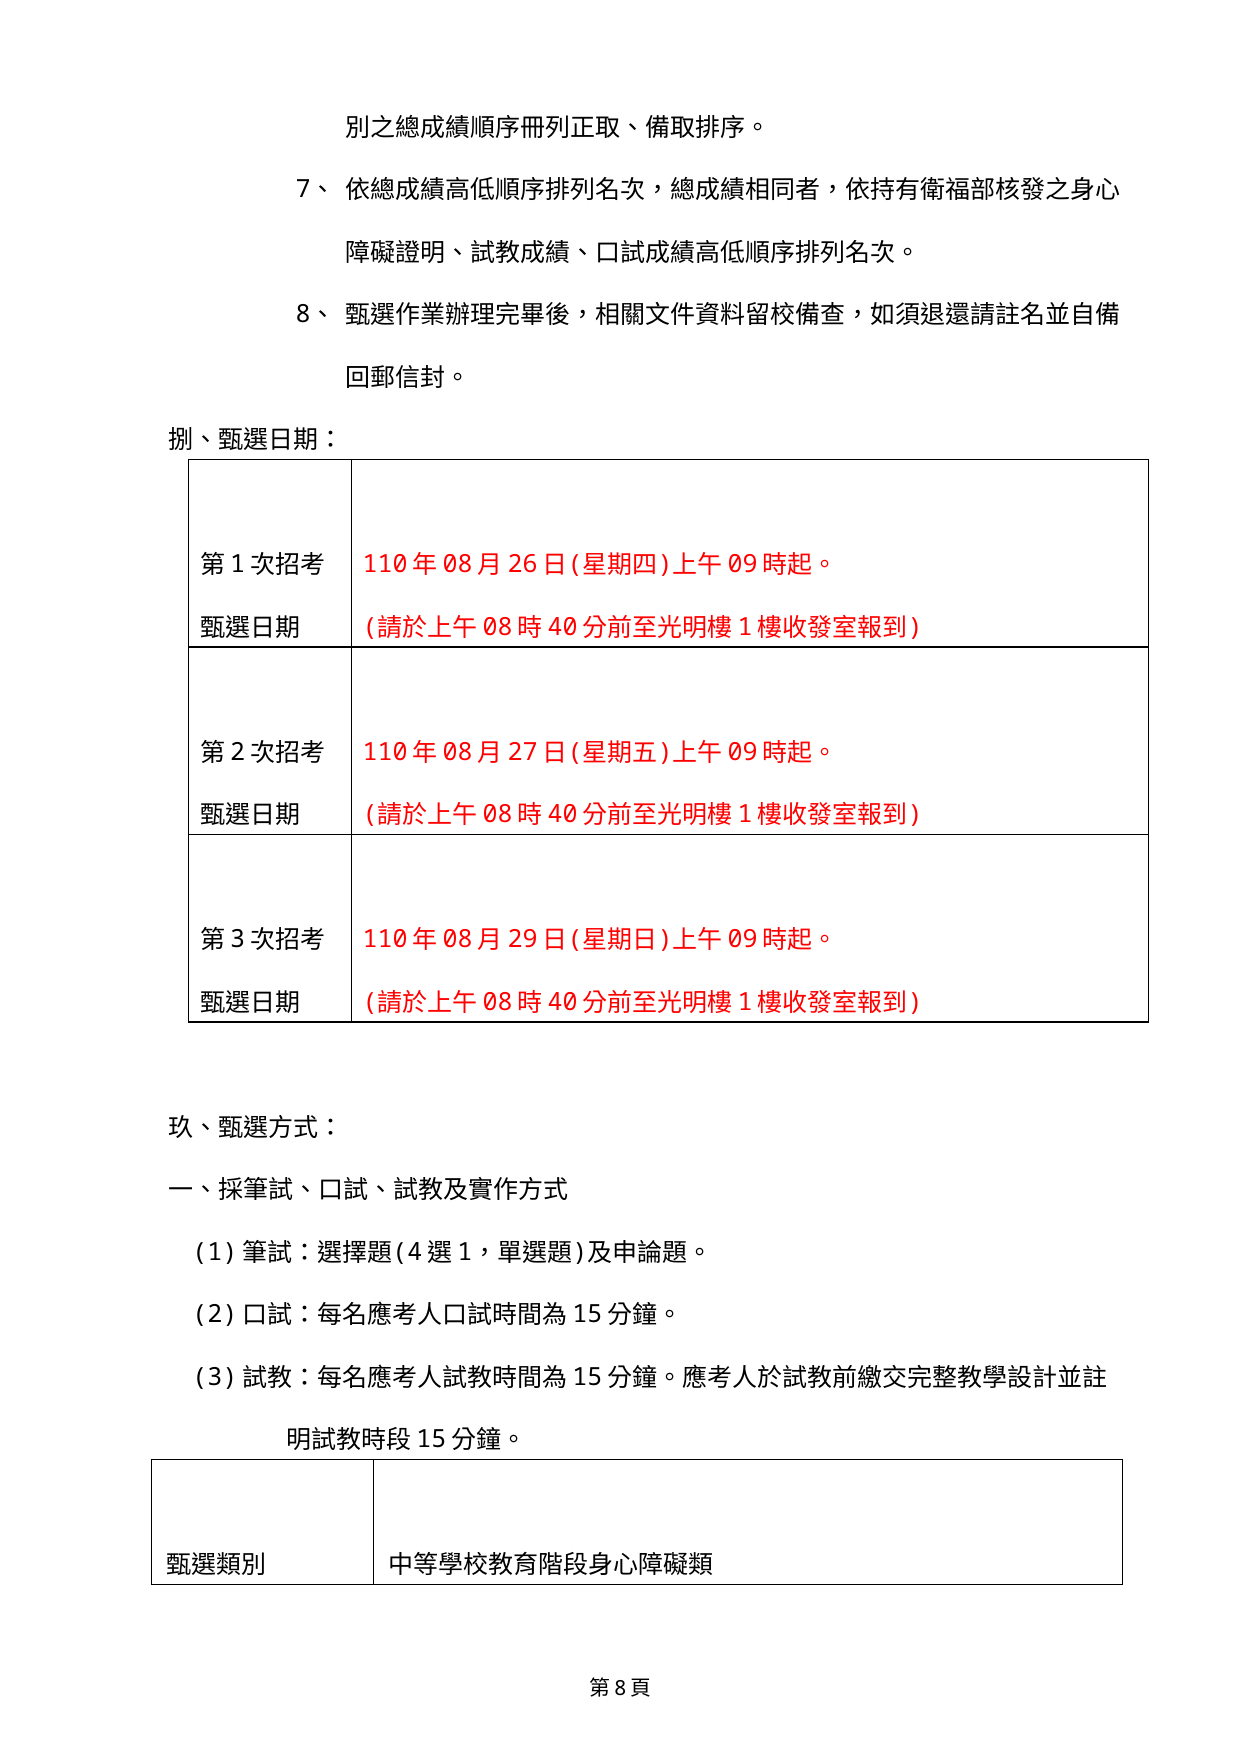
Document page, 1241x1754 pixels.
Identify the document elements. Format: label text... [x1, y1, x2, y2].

table_header 甄選類別 [152, 1460, 373, 1584]
list 甄選日期： [168, 396, 1122, 459]
list 筆試：選擇題(4選1，單選題)及申論題。 [192, 1209, 1122, 1271]
list 別之總成績順序冊列正取、備取排序。 [295, 84, 1122, 146]
list 甄選方式： [168, 1084, 1122, 1146]
table_cell 第2次招考甄選日期 [189, 648, 351, 834]
list 依總成績高低順序排列名次，總成績相同者，依持有衛福部核發之身心障礙證明、試教成績、口試成績高低順序排列名次。 [295, 146, 1122, 271]
table_cell 第3次招考甄選日期 [189, 835, 351, 1021]
table_header 110年08月26日(星期四)上午09時起。 (請於上午08時40分前至光明樓1樓收發室報到) [352, 460, 1148, 646]
list 口試：每名應考人口試時間為15分鐘。 [192, 1271, 1122, 1334]
table_header 中等學校教育階段身心障礙類 [374, 1460, 1122, 1584]
table_header 第1次招考甄選日期 [189, 460, 351, 646]
list 試教：每名應考人試教時間為15分鐘。應考人於試教前繳交完整教學設計並註明試教時段15分鐘。 [192, 1334, 1122, 1459]
text 一、採筆試、口試、試教及實作方式 [168, 1146, 1122, 1209]
table_cell 110年08月29日(星期日)上午09時起。 (請於上午08時40分前至光明樓1樓收發室報到) [352, 835, 1148, 1021]
list 甄選作業辦理完畢後，相關文件資料留校備查，如須退還請註名並自備回郵信封。 [295, 271, 1122, 396]
table_cell 110年08月27日(星期五)上午09時起。 (請於上午08時40分前至光明樓1樓收發室報到) [352, 648, 1148, 834]
